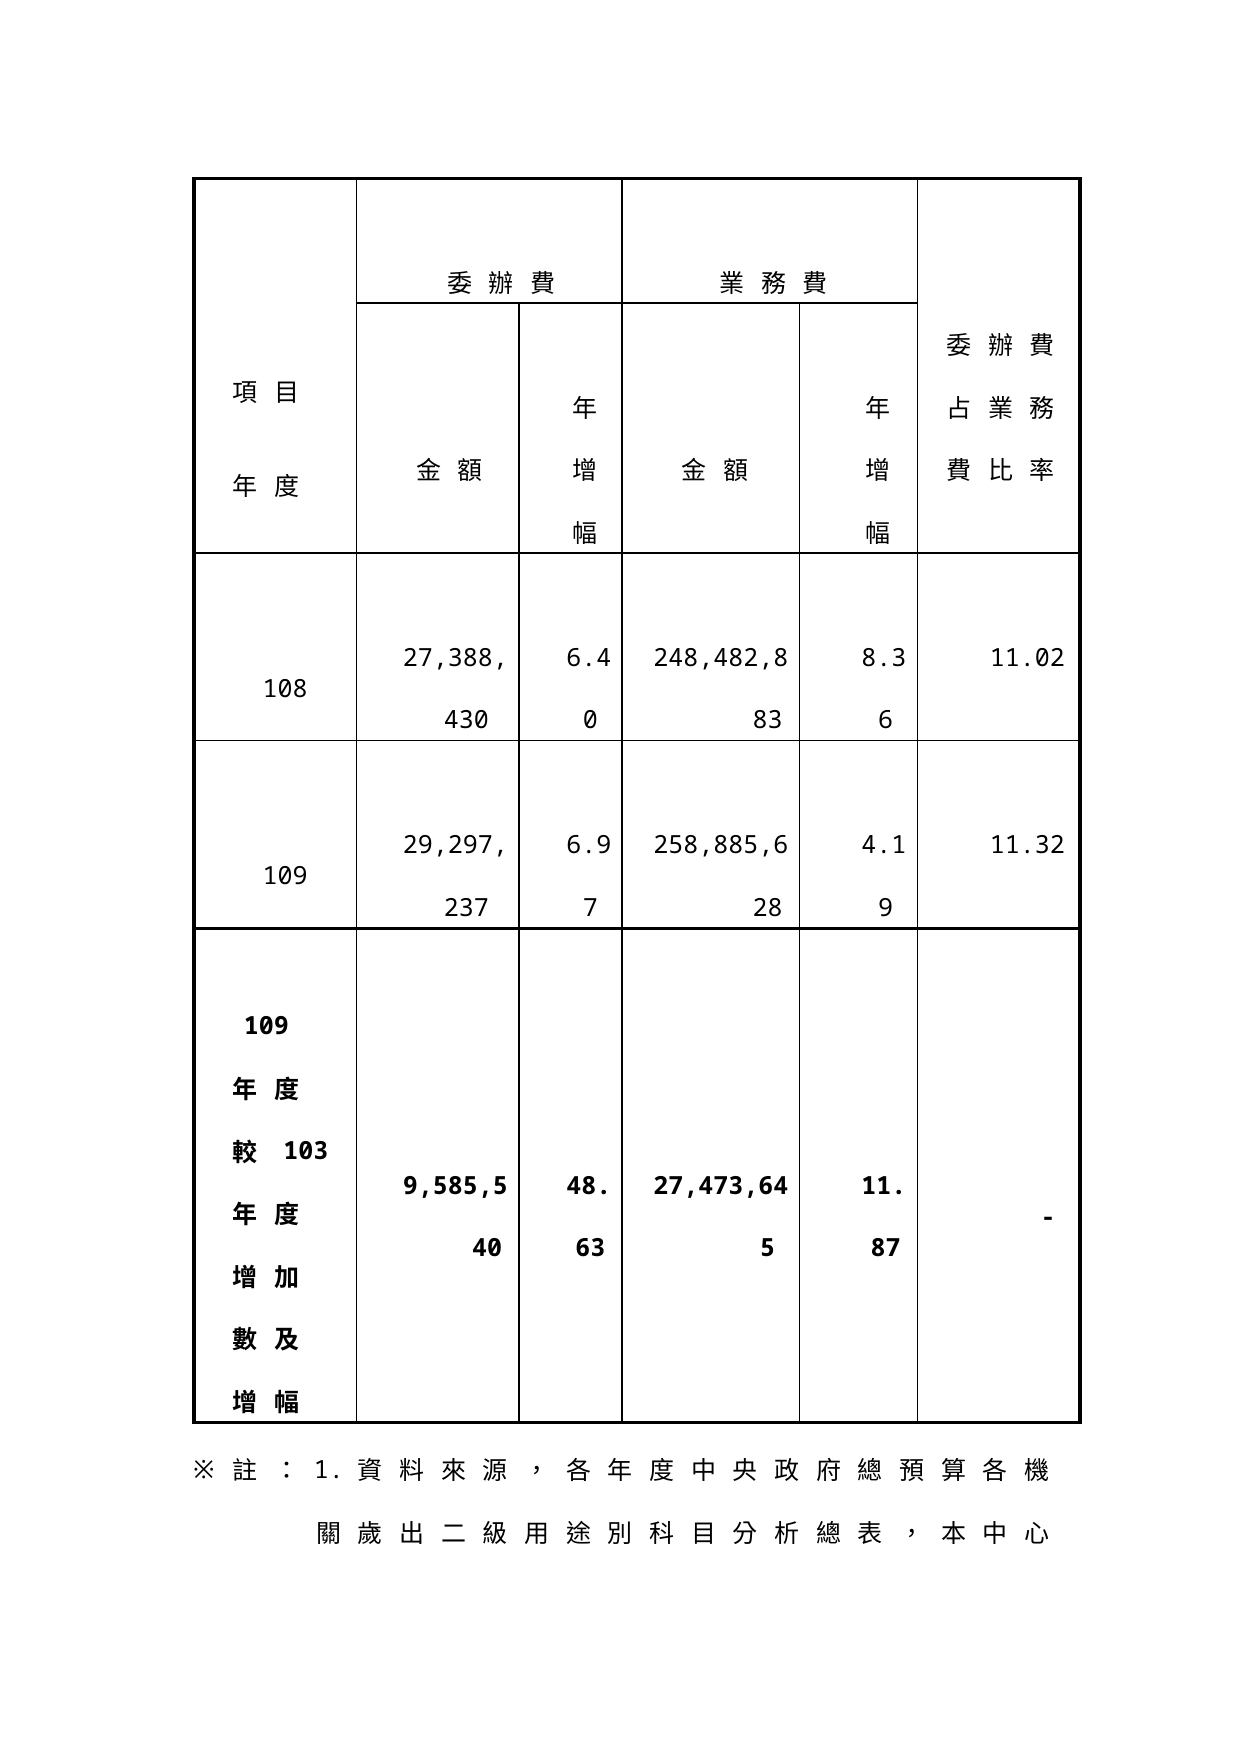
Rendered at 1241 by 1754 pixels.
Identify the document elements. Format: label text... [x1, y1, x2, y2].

table_cell 109 [196, 741, 356, 927]
table_cell 27,388,430 [357, 554, 518, 740]
table_cell 248,482,883 [623, 554, 799, 740]
table_cell 11.02 [918, 554, 1078, 740]
table_cell 27,473,645 [623, 930, 799, 1421]
table_cell 29,297,237 [357, 741, 518, 927]
table_cell 8.36 [800, 554, 917, 740]
table_cell 258,885,628 [623, 741, 799, 927]
table_cell 金額 [357, 304, 518, 552]
table_cell 年增幅 [520, 304, 621, 552]
table_cell 11.87 [800, 930, 917, 1421]
table_cell 11.32 [918, 741, 1078, 927]
table_cell 48.63 [520, 930, 621, 1421]
table_cell 108 [196, 554, 356, 740]
table_cell 4.19 [800, 741, 917, 927]
table_cell 金額 [623, 304, 799, 552]
table_header 委辦費占業務費比率 [918, 180, 1078, 552]
table_cell - [918, 930, 1078, 1421]
table_cell 年增幅 [800, 304, 917, 552]
table_cell 6.40 [520, 554, 621, 740]
table_header 委辦費 [357, 180, 621, 302]
table_header 項目 年度 [196, 180, 356, 552]
table_cell 9,585,540 [357, 930, 518, 1421]
table_cell 6.97 [520, 741, 621, 927]
table_cell 109年度較103年度增加數及增幅 [196, 930, 356, 1421]
table_header 業務費 [623, 180, 917, 302]
text ※註：1.資料來源，各年度中央政府總預算各機關歲出二級用途別科目分析總表，本中心 [183, 1427, 1058, 1552]
